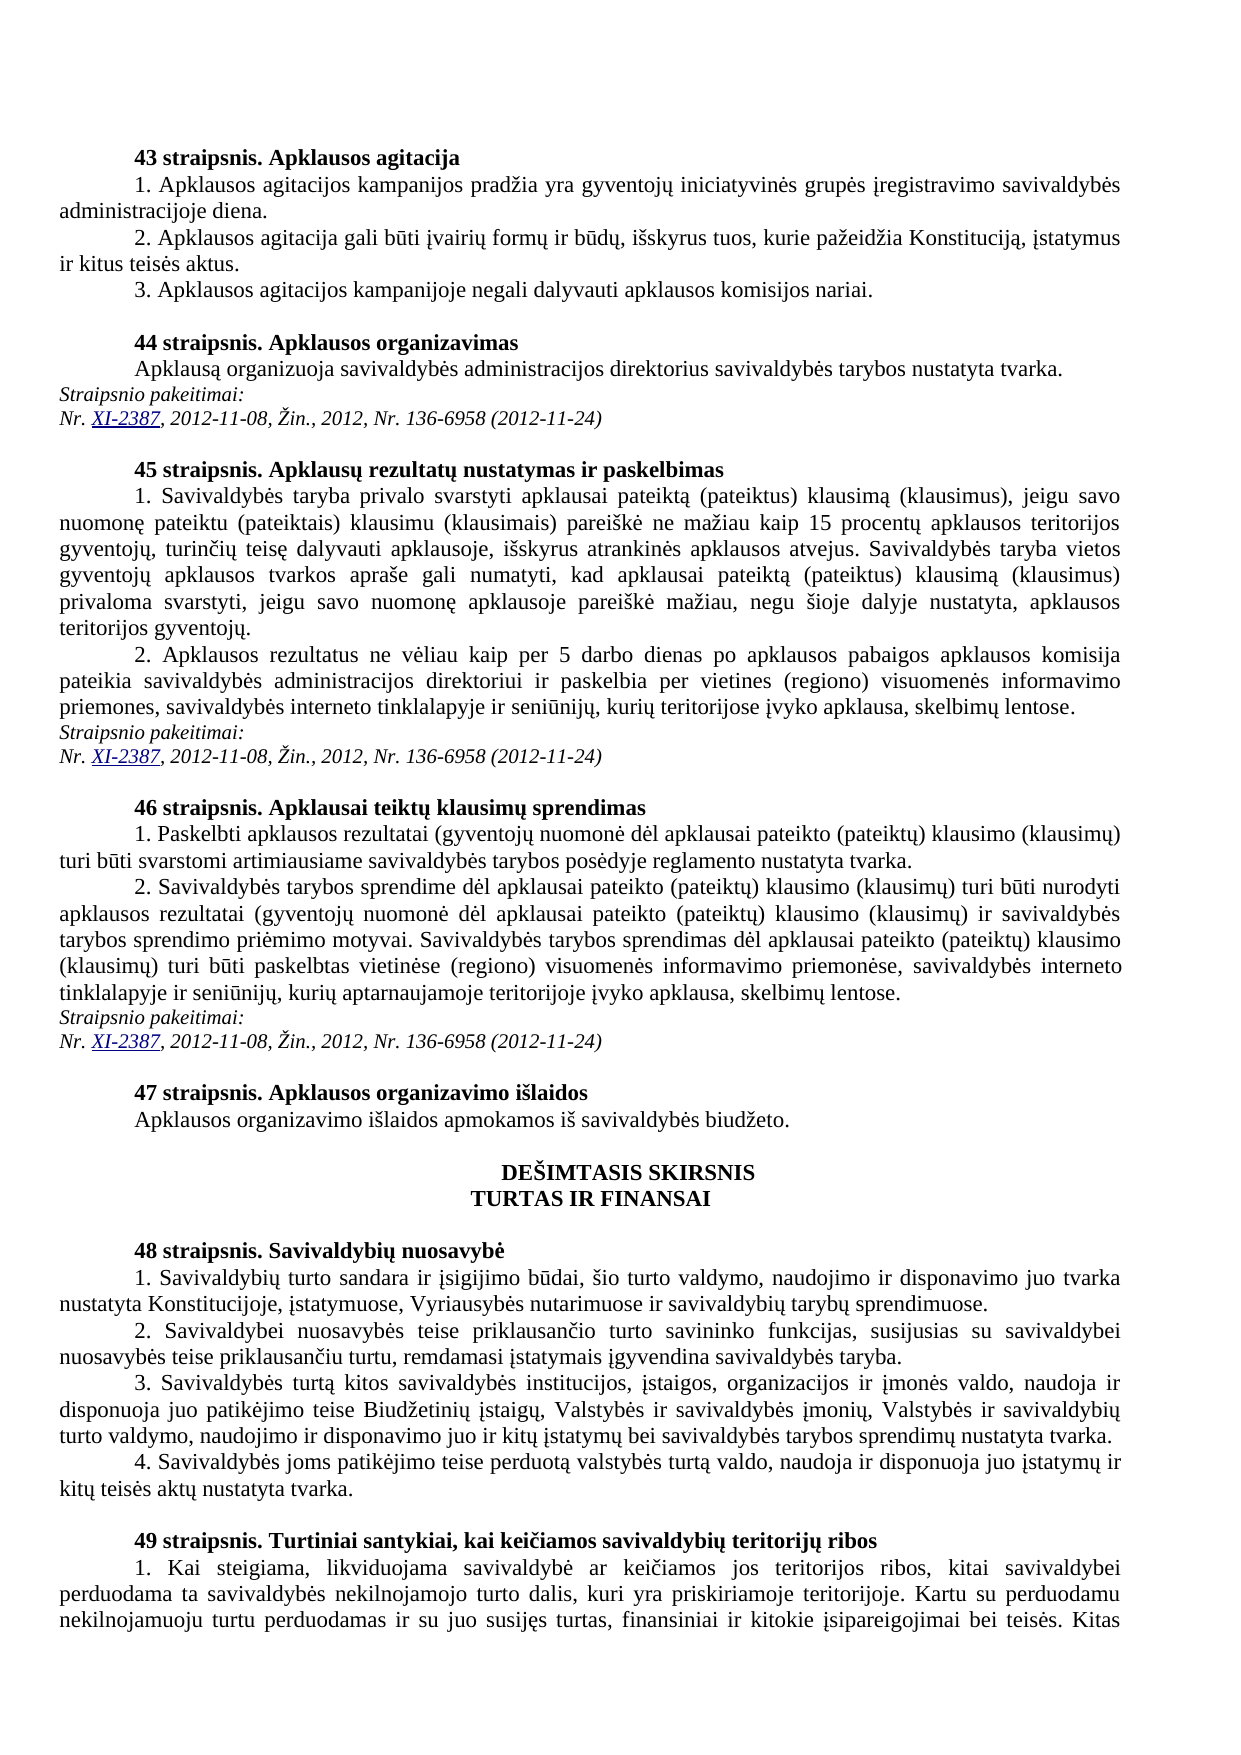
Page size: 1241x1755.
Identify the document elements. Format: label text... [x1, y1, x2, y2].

text 1. Savivaldybių turto sandara ir įsigijimo būdai, šio turto valdymo, naudojimo ir disponavimo juo tvarka nustatyta Konstitucijoje, įstatymuose, Vyriausybės nutarimuose ir savivaldybių tarybų sprendimuose. [59, 1264, 1122, 1317]
text 1. Savivaldybės taryba privalo svarstyti apklausai pateiktą (pateiktus) klausimą (klausimus), jeigu savo nuomonę pateiktu (pateiktais) klausimu (klausimais) pareiškė ne mažiau kaip 15 procentų apklausos teritorijos gyventojų, turinčių teisę dalyvauti apklausoje, išskyrus atrankinės apklausos atvejus. Savivaldybės taryba vietos gyventojų apklausos tvarkos apraše gali numatyti, kad apklausai pateiktą (pateiktus) klausimą (klausimus) privaloma svarstyti, jeigu savo nuomonę apklausoje pareiškė mažiau, negu šioje dalyje nustatyta, apklausos teritorijos gyventojų. [59, 482, 1122, 641]
text Apklausą organizuoja savivaldybės administracijos direktorius savivaldybės tarybos nustatyta tvarka. [59, 355, 1122, 382]
text 1. Apklausos agitacijos kampanijos pradžia yra gyventojų iniciatyvinės grupės įregistravimo savivaldybės administracijoje diena. [59, 171, 1122, 223]
text 43 straipsnis. Apklausos agitacija [59, 144, 1122, 171]
text 2. Savivaldybės tarybos sprendime dėl apklausai pateikto (pateiktų) klausimo (klausimų) turi būti nurodyti apklausos rezultatai (gyventojų nuomonė dėl apklausai pateikto (pateiktų) klausimo (klausimų) ir savivaldybės tarybos sprendimo priėmimo motyvai. Savivaldybės tarybos sprendimas dėl apklausai pateikto (pateiktų) klausimo (klausimų) turi būti paskelbtas vietinėse (regiono) visuomenės informavimo priemonėse, savivaldybės interneto tinklalapyje ir seniūnijų, kurių aptarnaujamoje teritorijoje įvyko apklausa, skelbimų lentose. [59, 873, 1122, 1005]
text 49 straipsnis. Turtiniai santykiai, kai keičiamos savivaldybių teritorijų ribos [59, 1527, 1122, 1554]
text 2. Apklausos rezultatus ne vėliau kaip per 5 darbo dienas po apklausos pabaigos apklausos komisija pateikia savivaldybės administracijos direktoriui ir paskelbia per vietines (regiono) visuomenės informavimo priemones, savivaldybės interneto tinklalapyje ir seniūnijų, kurių teritorijose įvyko apklausa, skelbimų lentose. [59, 641, 1122, 720]
text 45 straipsnis. Apklausų rezultatų nustatymas ir paskelbimas [59, 456, 1122, 482]
text 3. Savivaldybės turtą kitos savivaldybės institucijos, įstaigos, organizacijos ir įmonės valdo, naudoja ir disponuoja juo patikėjimo teise Biudžetinių įstaigų, Valstybės ir savivaldybės įmonių, Valstybės ir savivaldybių turto valdymo, naudojimo ir disponavimo juo ir kitų įstatymų bei savivaldybės tarybos sprendimų nustatyta tvarka. [59, 1369, 1122, 1448]
text 44 straipsnis. Apklausos organizavimas [59, 329, 1122, 355]
text 2. Savivaldybei nuosavybės teise priklausančio turto savininko funkcijas, susijusias su savivaldybei nuosavybės teise priklausančiu turtu, remdamasi įstatymais įgyvendina savivaldybės taryba. [59, 1317, 1122, 1369]
text Straipsnio pakeitimai: [59, 382, 1122, 406]
text TURTAS IR FINANSAI [59, 1185, 1122, 1211]
text Apklausos organizavimo išlaidos apmokamos iš savivaldybės biudžeto. [59, 1106, 1122, 1132]
text 1. Kai steigiama, likviduojama savivaldybė ar keičiamos jos teritorijos ribos, kitai savivaldybei perduodama ta savivaldybės nekilnojamojo turto dalis, kuri yra priskiriamoje teritorijoje. Kartu su perduodamu nekilnojamuoju turtu perduodamas ir su juo susijęs turtas, finansiniai ir kitokie įsipareigojimai bei teisės. Kitas [59, 1554, 1122, 1633]
text 4. Savivaldybės joms patikėjimo teise perduotą valstybės turtą valdo, naudoja ir disponuoja juo įstatymų ir kitų teisės aktų nustatyta tvarka. [59, 1448, 1122, 1501]
text Nr. XI-2387, 2012-11-08, Žin., 2012, Nr. 136-6958 (2012-11-24) [59, 1029, 1122, 1053]
text 47 straipsnis. Apklausos organizavimo išlaidos [59, 1079, 1122, 1106]
text 48 straipsnis. Savivaldybių nuosavybė [59, 1238, 1122, 1264]
text 3. Apklausos agitacijos kampanijoje negali dalyvauti apklausos komisijos nariai. [59, 276, 1122, 303]
text 46 straipsnis. Apklausai teiktų klausimų sprendimas [59, 794, 1122, 821]
text 2. Apklausos agitacija gali būti įvairių formų ir būdų, išskyrus tuos, kurie pažeidžia Konstituciją, įstatymus ir kitus teisės aktus. [59, 223, 1122, 276]
text Straipsnio pakeitimai: [59, 720, 1122, 744]
text Straipsnio pakeitimai: [59, 1005, 1122, 1029]
subtitle DEŠIMTASIS SKIRSNIS [59, 1158, 1122, 1185]
text Nr. XI-2387, 2012-11-08, Žin., 2012, Nr. 136-6958 (2012-11-24) [59, 744, 1122, 768]
text 1. Paskelbti apklausos rezultatai (gyventojų nuomonė dėl apklausai pateikto (pateiktų) klausimo (klausimų) turi būti svarstomi artimiausiame savivaldybės tarybos posėdyje reglamento nustatyta tvarka. [59, 821, 1122, 873]
text Nr. XI-2387, 2012-11-08, Žin., 2012, Nr. 136-6958 (2012-11-24) [59, 406, 1122, 430]
